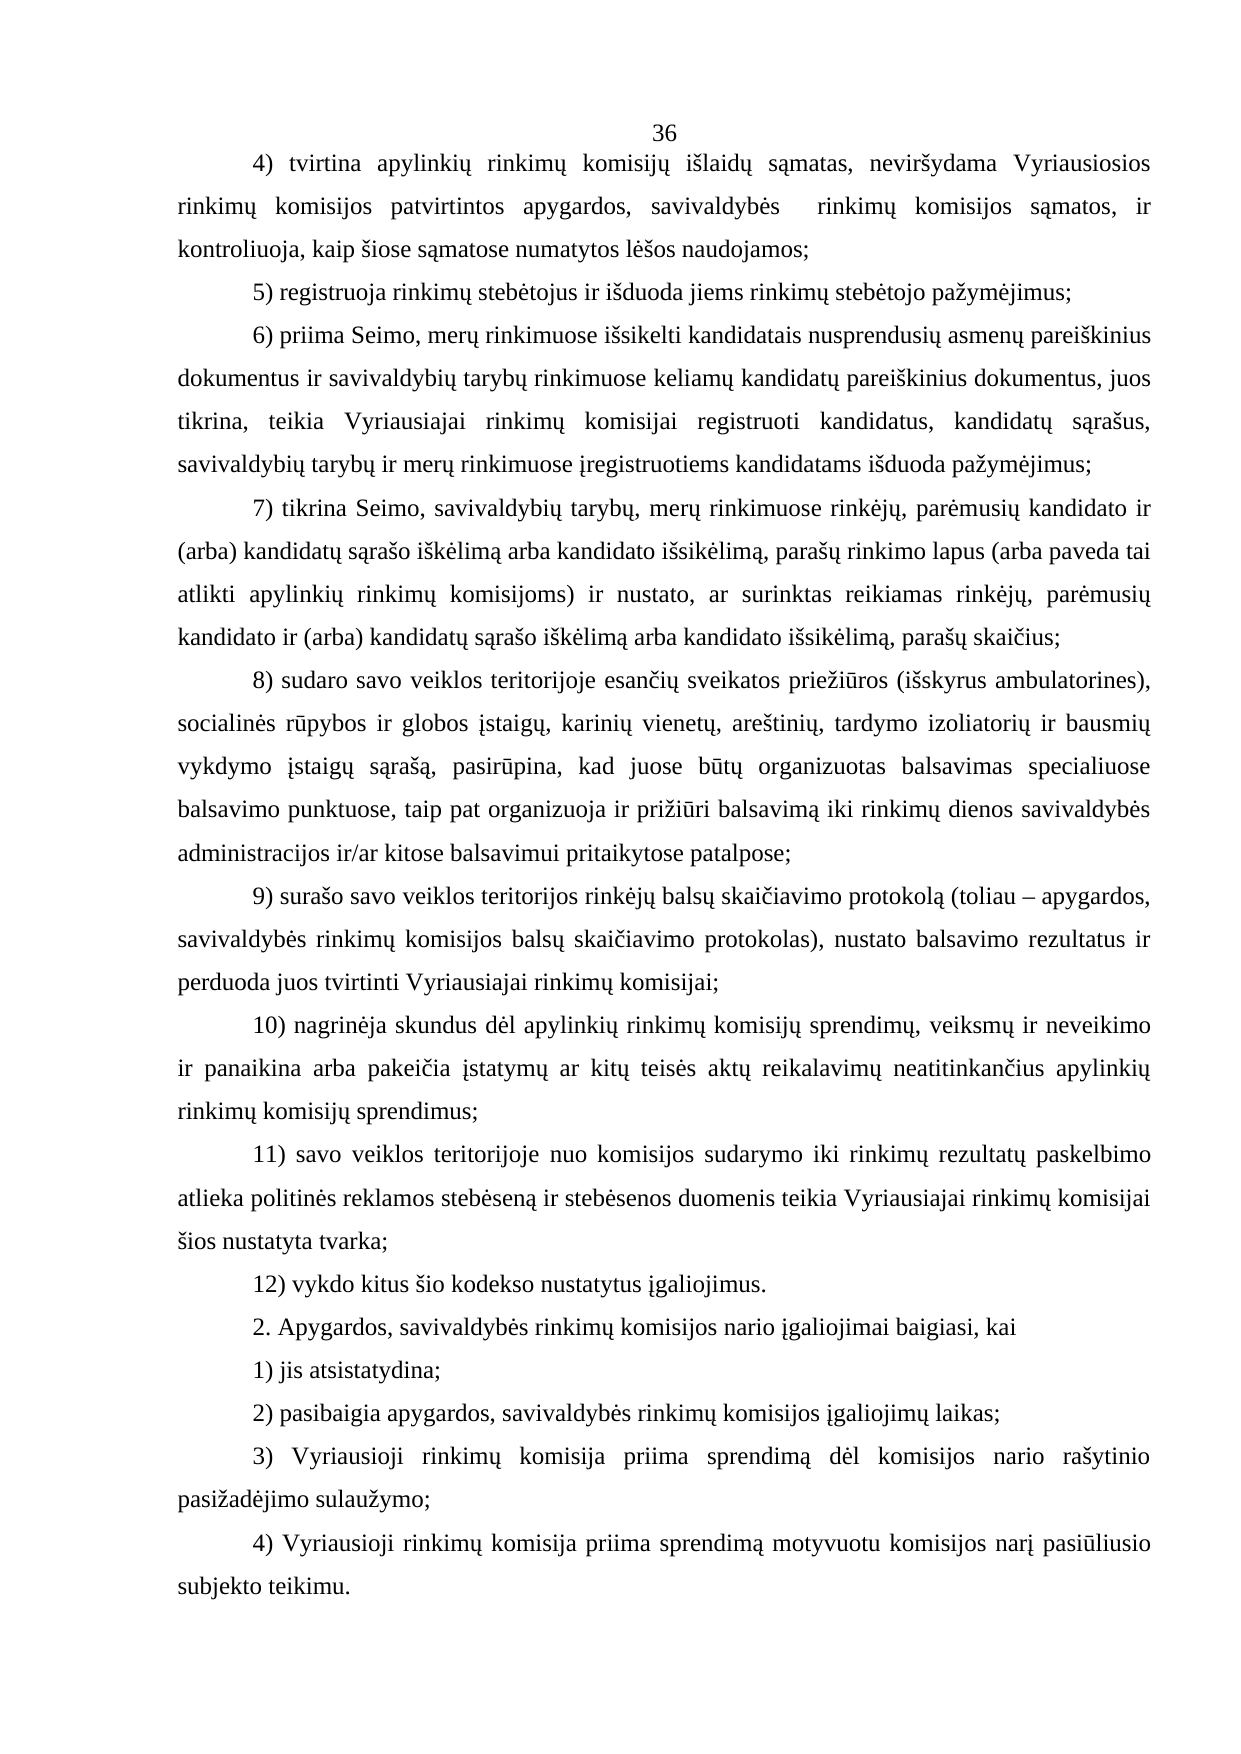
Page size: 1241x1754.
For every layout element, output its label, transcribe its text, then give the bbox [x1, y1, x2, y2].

text 3) Vyriausioji rinkimų komisija priima sprendimą dėl komisijos nario rašytinio pasižadėjimo sulaužymo; [177, 1441, 1152, 1513]
text 2) pasibaigia apygardos, savivaldybės rinkimų komisijos įgaliojimų laikas; [177, 1398, 1152, 1427]
text 1) jis atsistatydina; [177, 1355, 1152, 1384]
text 4) tvirtina apylinkių rinkimų komisijų išlaidų sąmatas, neviršydama Vyriausiosios rinkimų komisijos patvirtintos apygardos, savivaldybės rinkimų komisijos sąmatos, ir kontroliuoja, kaip šiose sąmatose numatytos lėšos naudojamos; [177, 148, 1152, 263]
text 8) sudaro savo veiklos teritorijoje esančių sveikatos priežiūros (išskyrus ambulatorines), socialinės rūpybos ir globos įstaigų, karinių vienetų, areštinių, tardymo izoliatorių ir bausmių vykdymo įstaigų sąrašą, pasirūpina, kad juose būtų organizuotas balsavimas specialiuose balsavimo punktuose, taip pat organizuoja ir prižiūri balsavimą iki rinkimų dienos savivaldybės administracijos ir/ar kitose balsavimui pritaikytose patalpose; [177, 665, 1152, 866]
text 2. Apygardos, savivaldybės rinkimų komisijos nario įgaliojimai baigiasi, kai [177, 1312, 1152, 1341]
text 4) Vyriausioji rinkimų komisija priima sprendimą motyvuotu komisijos narį pasiūliusio subjekto teikimu. [177, 1528, 1152, 1599]
text 12) vykdo kitus šio kodekso nustatytus įgaliojimus. [177, 1269, 1152, 1298]
text 9) surašo savo veiklos teritorijos rinkėjų balsų skaičiavimo protokolą (toliau – apygardos, savivaldybės rinkimų komisijos balsų skaičiavimo protokolas), nustato balsavimo rezultatus ir perduoda juos tvirtinti Vyriausiajai rinkimų komisijai; [177, 881, 1152, 996]
text 7) tikrina Seimo, savivaldybių tarybų, merų rinkimuose rinkėjų, parėmusių kandidato ir (arba) kandidatų sąrašo iškėlimą arba kandidato išsikėlimą, parašų rinkimo lapus (arba paveda tai atlikti apylinkių rinkimų komisijoms) ir nustato, ar surinktas reikiamas rinkėjų, parėmusių kandidato ir (arba) kandidatų sąrašo iškėlimą arba kandidato išsikėlimą, parašų skaičius; [177, 493, 1152, 651]
text 11) savo veiklos teritorijoje nuo komisijos sudarymo iki rinkimų rezultatų paskelbimo atlieka politinės reklamos stebėseną ir stebėsenos duomenis teikia Vyriausiajai rinkimų komisijai šios nustatyta tvarka; [177, 1139, 1152, 1254]
text 5) registruoja rinkimų stebėtojus ir išduoda jiems rinkimų stebėtojo pažymėjimus; [177, 277, 1152, 306]
text 6) priima Seimo, merų rinkimuose išsikelti kandidatais nusprendusių asmenų pareiškinius dokumentus ir savivaldybių tarybų rinkimuose keliamų kandidatų pareiškinius dokumentus, juos tikrina, teikia Vyriausiajai rinkimų komisijai registruoti kandidatus, kandidatų sąrašus, savivaldybių tarybų ir merų rinkimuose įregistruotiems kandidatams išduoda pažymėjimus; [177, 320, 1152, 478]
text 10) nagrinėja skundus dėl apylinkių rinkimų komisijų sprendimų, veiksmų ir neveikimo ir panaikina arba pakeičia įstatymų ar kitų teisės aktų reikalavimų neatitinkančius apylinkių rinkimų komisijų sprendimus; [177, 1010, 1152, 1125]
